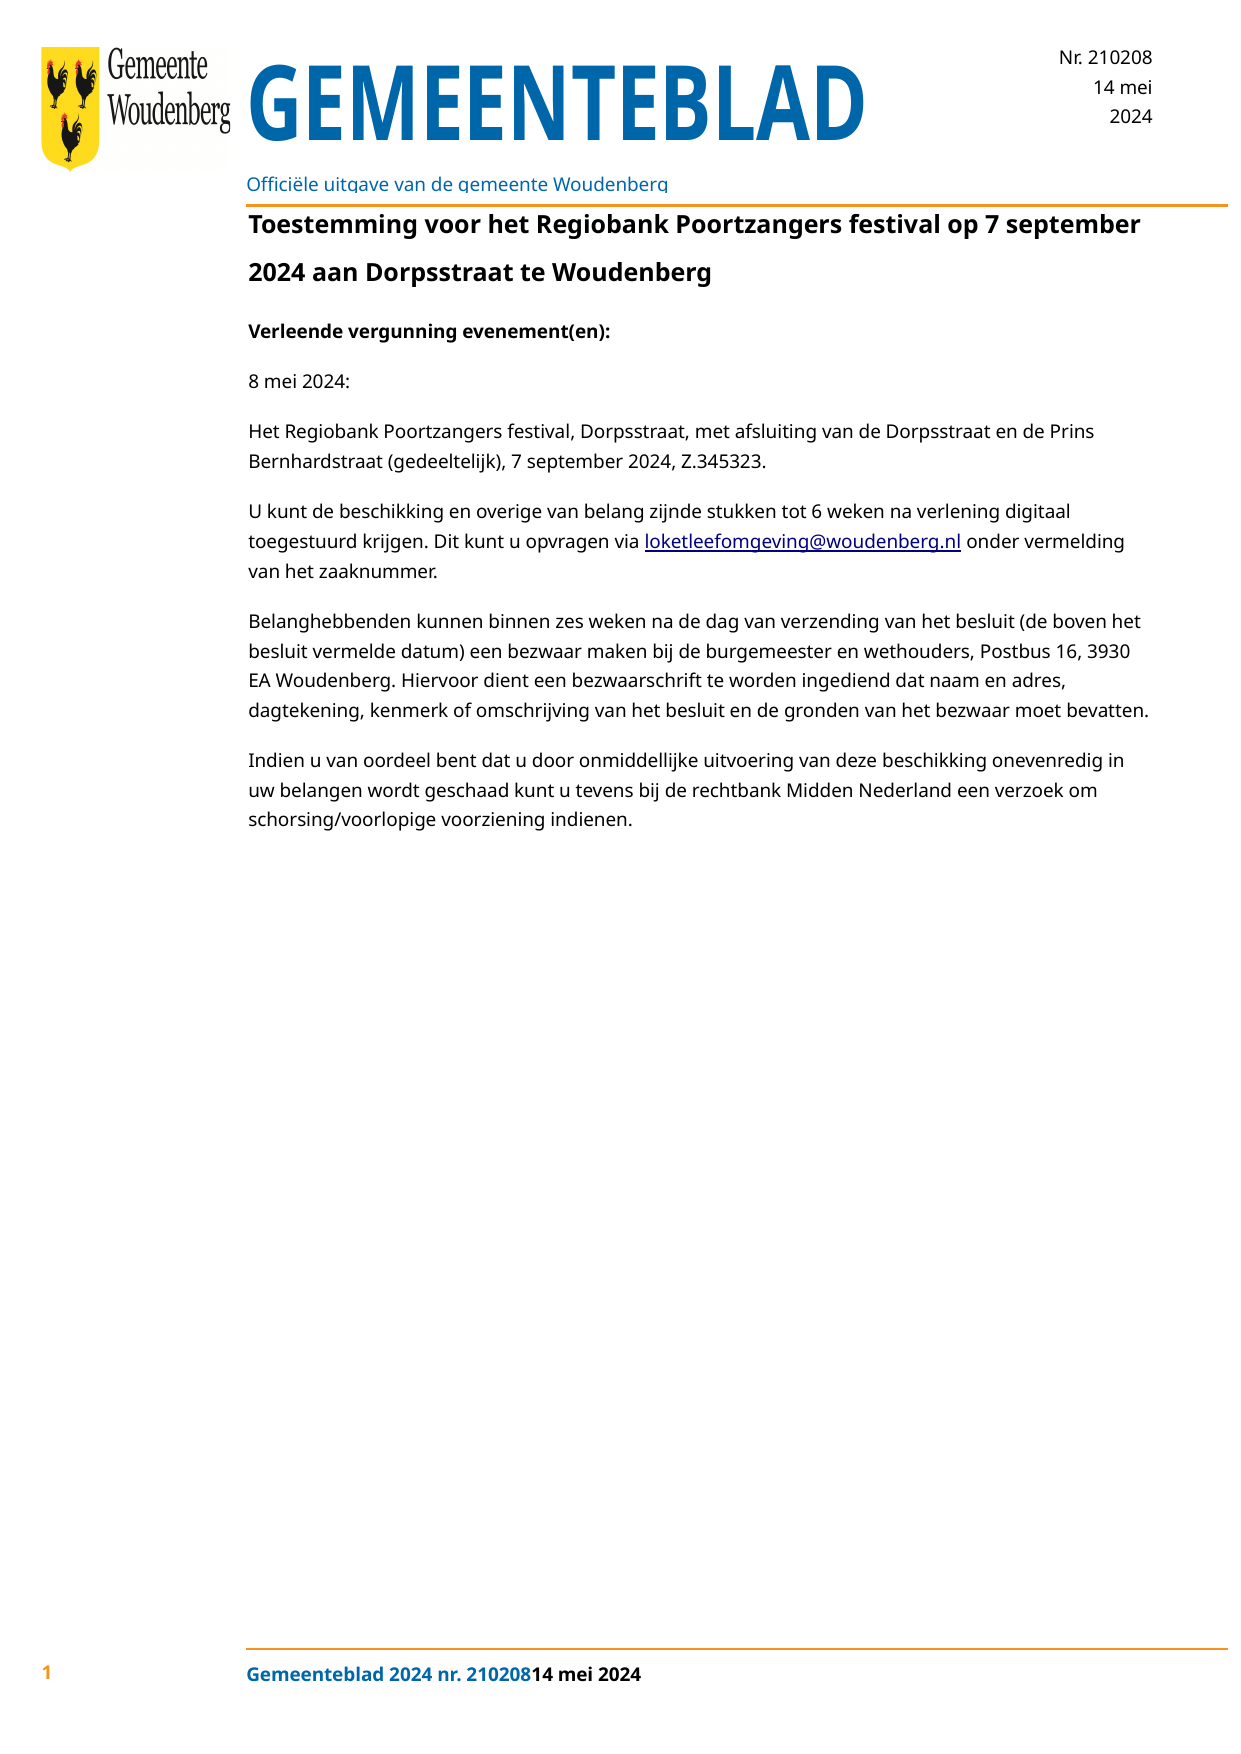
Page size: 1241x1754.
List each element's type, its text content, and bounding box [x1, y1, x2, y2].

picture [41, 47, 231, 172]
text Verleende vergunning evenement(en): [248, 318, 1152, 344]
text Belanghebbenden kunnen binnen zes weken na de dag van verzending van het besluit (de boven het besluit vermelde datum) een bezwaar maken bij de burgemeester en wethouders, Postbus 16, 3930 EA Woudenberg. Hiervoor dient een bezwaarschrift te worden ingediend dat naam en adres, dagtekening, kenmerk of omschrijving van het besluit en de gronden van het bezwaar moet bevatten. [248, 608, 1152, 723]
text Het Regiobank Poortzangers festival, Dorpsstraat, met afsluiting van de Dorpsstraat en de Prins Bernhardstraat (gedeeltelijk), 7 september 2024, Z.345323. [248, 419, 1152, 474]
text 8 mei 2024: [248, 368, 1152, 394]
text Indien u van oordeel bent dat u door onmiddellijke uitvoering van deze beschikking onevenredig in uw belangen wordt geschaad kunt u tevens bij de rechtbank Midden Nederland een verzoek om schorsing/voorlopige voorziening indienen. [248, 747, 1152, 832]
text Toestemming voor het Regiobank Poortzangers festival op 7 september 2024 aan Dorpsstraat te Woudenberg [248, 207, 1152, 288]
text U kunt de beschikking en overige van belang zijnde stukken tot 6 weken na verlening digitaal toegestuurd krijgen. Dit kunt u opvragen via loketleefomgeving@woudenberg.nl onder vermelding van het zaaknummer. [248, 499, 1152, 584]
